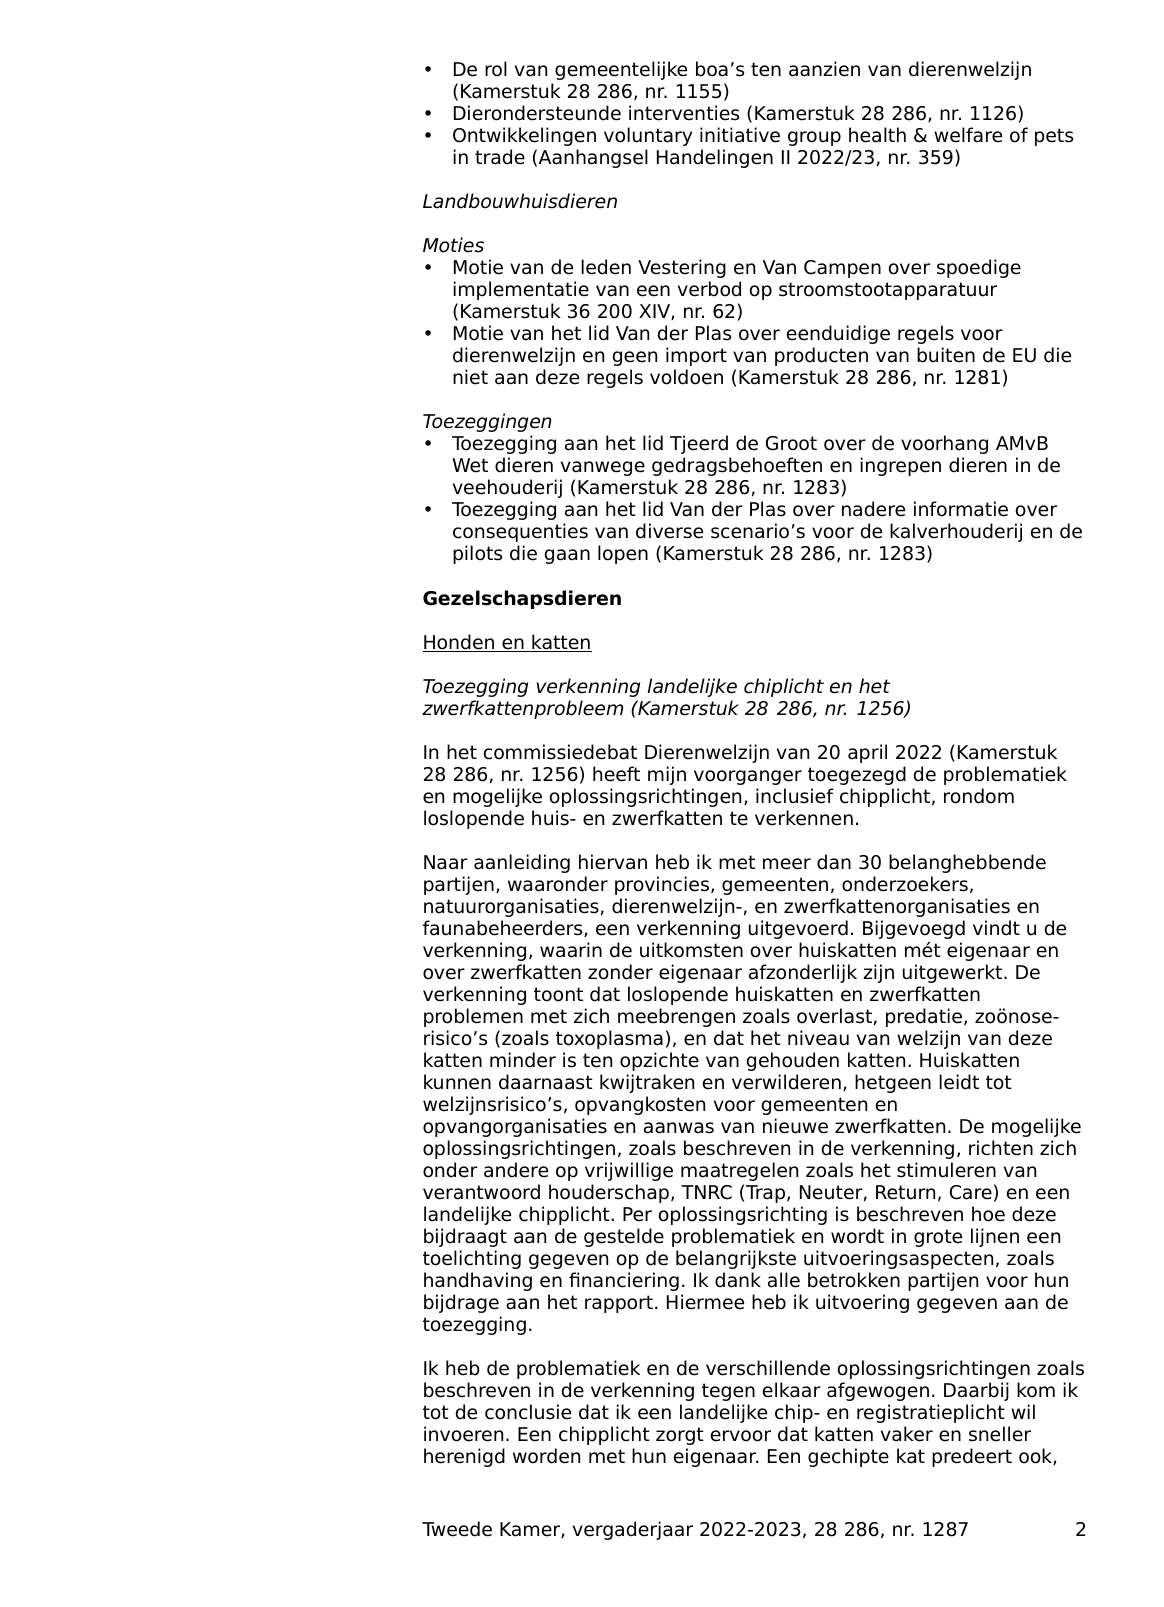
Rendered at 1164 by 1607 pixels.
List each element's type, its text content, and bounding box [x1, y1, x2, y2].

subtitle Honden en katten [422, 632, 1087, 653]
subtitle Toezegging verkenning landelijke chiplicht en het zwerfkattenprobleem (Kamerstuk 28 286, nr. 1256) [422, 676, 1087, 720]
subtitle Landbouwhuisdieren [422, 191, 1087, 213]
text Ik heb de problematiek en de verschillende oplossingsrichtingen zoals beschreven in de verkenning tegen elkaar afgewogen. Daarbij kom ik tot de conclusie dat ik een landelijke chip- en registratieplicht wil invoeren. Een chipplicht zorgt ervoor dat katten vaker en sneller herenigd worden met hun eigenaar. Een gechipte kat predeert ook, [422, 1358, 1087, 1468]
subtitle Moties [422, 235, 1087, 257]
text • Toezegging aan het lid Tjeerd de Groot over de voorhang AMvB Wet dieren vanwege gedragsbehoeften en ingrepen dieren in de veehouderij (Kamerstuk 28 286, nr. 1283) [422, 433, 1087, 499]
subtitle Gezelschapsdieren [422, 587, 1087, 609]
text • Motie van de leden Vestering en Van Campen over spoedige implementatie van een verbod op stroomstootapparatuur (Kamerstuk 36 200 XIV, nr. 62) [422, 257, 1087, 323]
text In het commissiedebat Dierenwelzijn van 20 april 2022 (Kamerstuk 28 286, nr. 1256) heeft mijn voorganger toegezegd de problematiek en mogelijke oplossingsrichtingen, inclusief chipplicht, rondom loslopende huis- en zwerfkatten te verkennen. [422, 742, 1087, 830]
text • Ontwikkelingen voluntary initiative group health & welfare of pets in trade (Aanhangsel Handelingen II 2022/23, nr. 359) [422, 125, 1087, 169]
text • Dierondersteunde interventies (Kamerstuk 28 286, nr. 1126) [422, 103, 1087, 125]
subtitle Toezeggingen [422, 411, 1087, 433]
text • Toezegging aan het lid Van der Plas over nadere informatie over consequenties van diverse scenario’s voor de kalverhouderij en de pilots die gaan lopen (Kamerstuk 28 286, nr. 1283) [422, 499, 1087, 565]
text Naar aanleiding hiervan heb ik met meer dan 30 belanghebbende partijen, waaronder provincies, gemeenten, onderzoekers, natuurorganisaties, dierenwelzijn-, en zwerfkattenorganisaties en faunabeheerders, een verkenning uitgevoerd. Bijgevoegd vindt u de verkenning, waarin de uitkomsten over huiskatten mét eigenaar en over zwerfkatten zonder eigenaar afzonderlijk zijn uitgewerkt. De verkenning toont dat loslopende huiskatten en zwerfkatten problemen met zich meebrengen zoals overlast, predatie, zoönose-risico’s (zoals toxoplasma), en dat het niveau van welzijn van deze katten minder is ten opzichte van gehouden katten. Huiskatten kunnen daarnaast kwijtraken en verwilderen, hetgeen leidt tot welzijnsrisico’s, opvangkosten voor gemeenten en opvangorganisaties en aanwas van nieuwe zwerfkatten. De mogelijke oplossingsrichtingen, zoals beschreven in de verkenning, richten zich onder andere op vrijwillige maatregelen zoals het stimuleren van verantwoord houderschap, TNRC (Trap, Neuter, Return, Care) en een landelijke chipplicht. Per oplossingsrichting is beschreven hoe deze bijdraagt aan de gestelde problematiek en wordt in grote lijnen een toelichting gegeven op de belangrijkste uitvoeringsaspecten, zoals handhaving en financiering. Ik dank alle betrokken partijen voor hun bijdrage aan het rapport. Hiermee heb ik uitvoering gegeven aan de toezegging. [422, 852, 1087, 1336]
text • De rol van gemeentelijke boa’s ten aanzien van dierenwelzijn (Kamerstuk 28 286, nr. 1155) [422, 59, 1087, 103]
text • Motie van het lid Van der Plas over eenduidige regels voor dierenwelzijn en geen import van producten van buiten de EU die niet aan deze regels voldoen (Kamerstuk 28 286, nr. 1281) [422, 323, 1087, 389]
